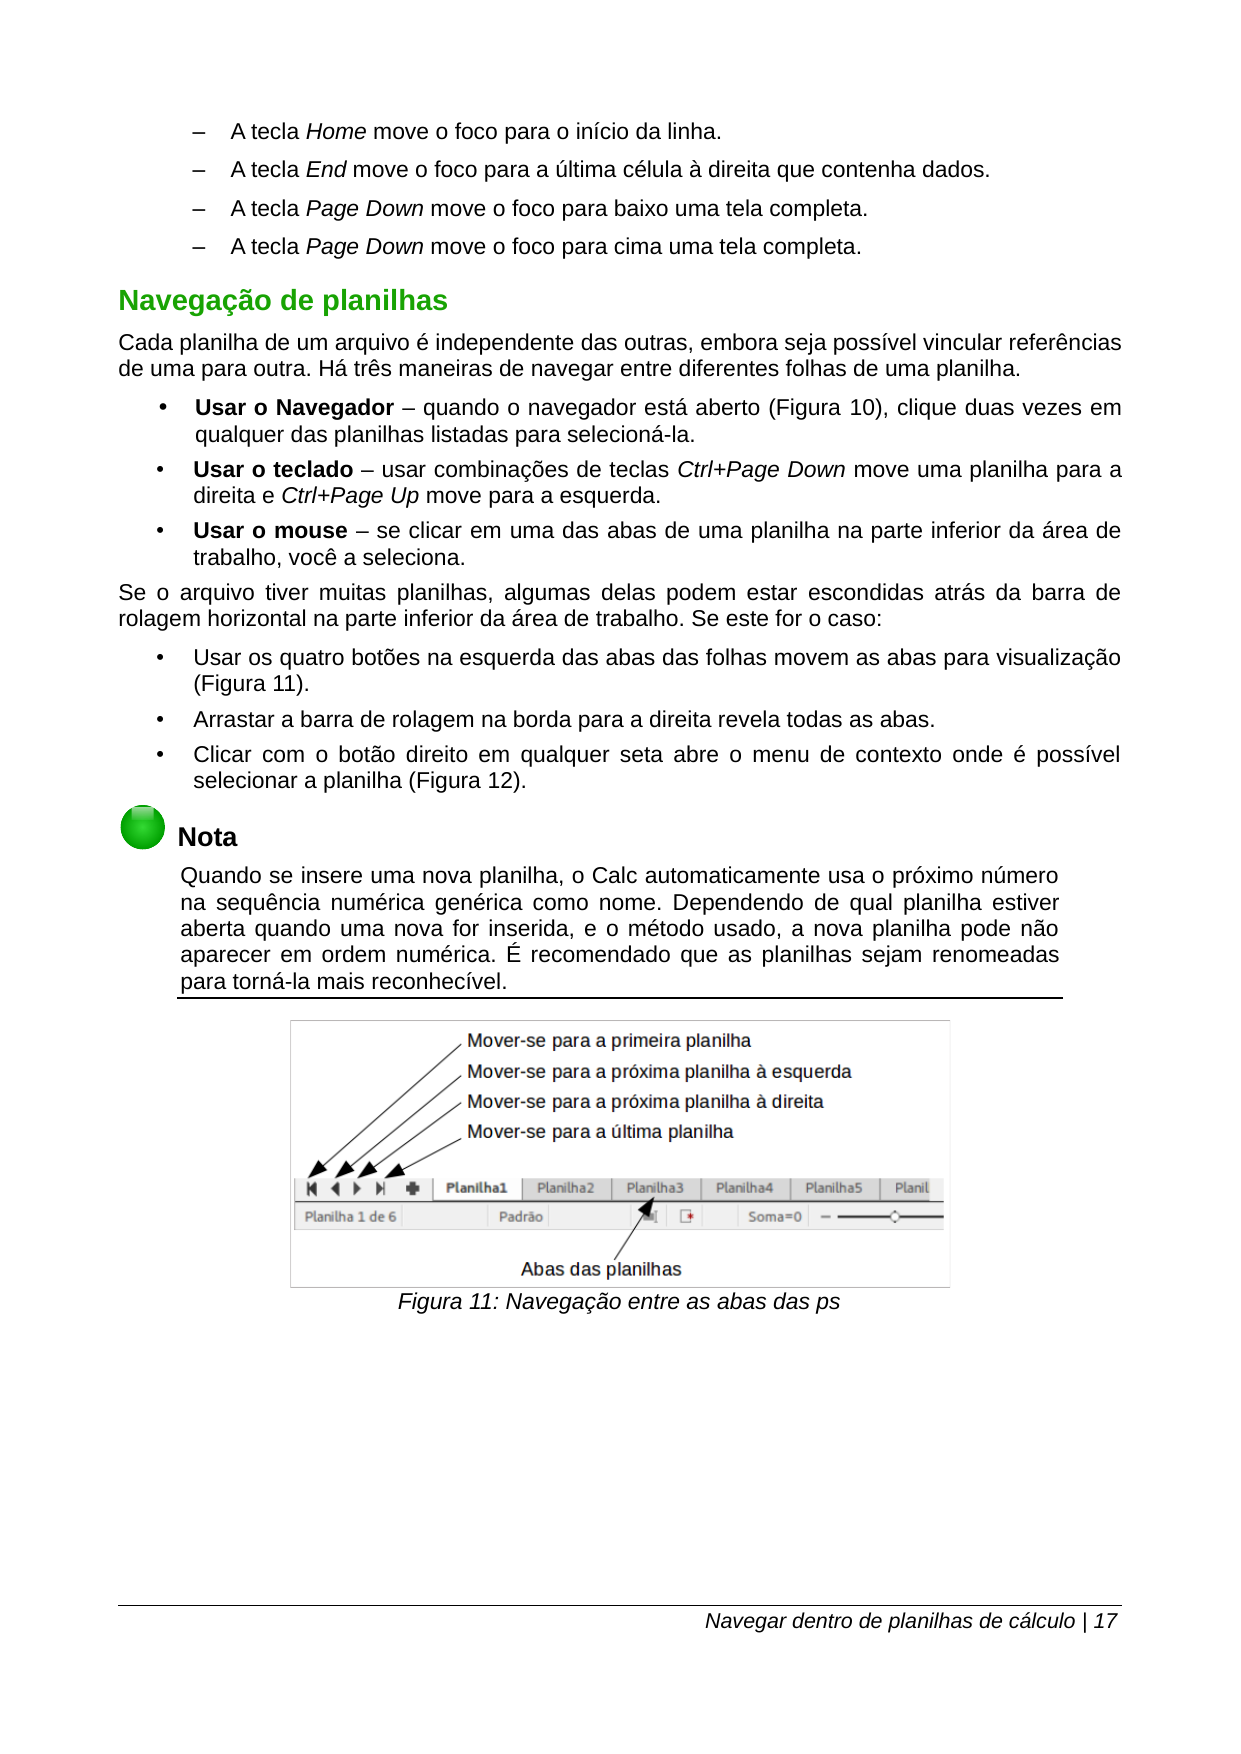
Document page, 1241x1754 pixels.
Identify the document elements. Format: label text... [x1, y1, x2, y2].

text Quando se insere uma nova planilha, o Calc automaticamente usa o próximo número na sequência numérica genérica como nome. Dependendo de qual planilha estiver aberta quando uma nova for inserida, e o método usado, a nova planilha pode não aparecer em ordem numérica. É recomendado que as planilhas sejam renomeadas para torná-la mais reconhecível. [177, 859, 1063, 997]
list A tecla End move o foco para a última célula à direita que contenha dados. [192, 156, 1122, 183]
list Clicar com o botão direito em qualquer seta abre o menu de contexto onde é possível selecionar a planilha (Figura 12). [156, 741, 1122, 793]
picture [290, 1020, 951, 1288]
list Usar o teclado – usar combinações de teclas Ctrl+Page Down move uma planilha para a direita e Ctrl+Page Up move para a esquerda. [156, 456, 1122, 508]
list Usar os quatro botões na esquerda das abas das folhas movem as abas para visualização (Figura 11). [156, 644, 1122, 697]
subtitle Nota [118, 802, 1122, 852]
list Usar o mouse – se clicar em uma das abas de uma planilha na parte inferior da área de trabalho, você a seleciona. [156, 517, 1122, 570]
list Usar o Navegador – quando o navegador está aberto (Figura 10), clique duas vezes em qualquer das planilhas listadas para selecioná-la. [156, 394, 1122, 447]
subtitle Navegação de planilhas [118, 283, 1122, 317]
text Figura 11: Navegação entre as abas das ps [290, 1288, 950, 1314]
list A tecla Page Down move o foco para cima uma tela completa. [192, 233, 1122, 259]
list Arrastar a barra de rolagem na borda para a direita revela todas as abas. [156, 706, 1122, 732]
text Cada planilha de um arquivo é independente das outras, embora seja possível vincular referências de uma para outra. Há três maneiras de navegar entre diferentes folhas de uma planilha. [118, 328, 1122, 381]
list A tecla Home move o foco para o início da linha. [192, 118, 1122, 144]
list A tecla Page Down move o foco para baixo uma tela completa. [192, 195, 1122, 221]
list Se o arquivo tiver muitas planilhas, algumas delas podem estar escondidas atrás da barra de rolagem horizontal na parte inferior da área de trabalho. Se este for o caso: [118, 579, 1122, 632]
